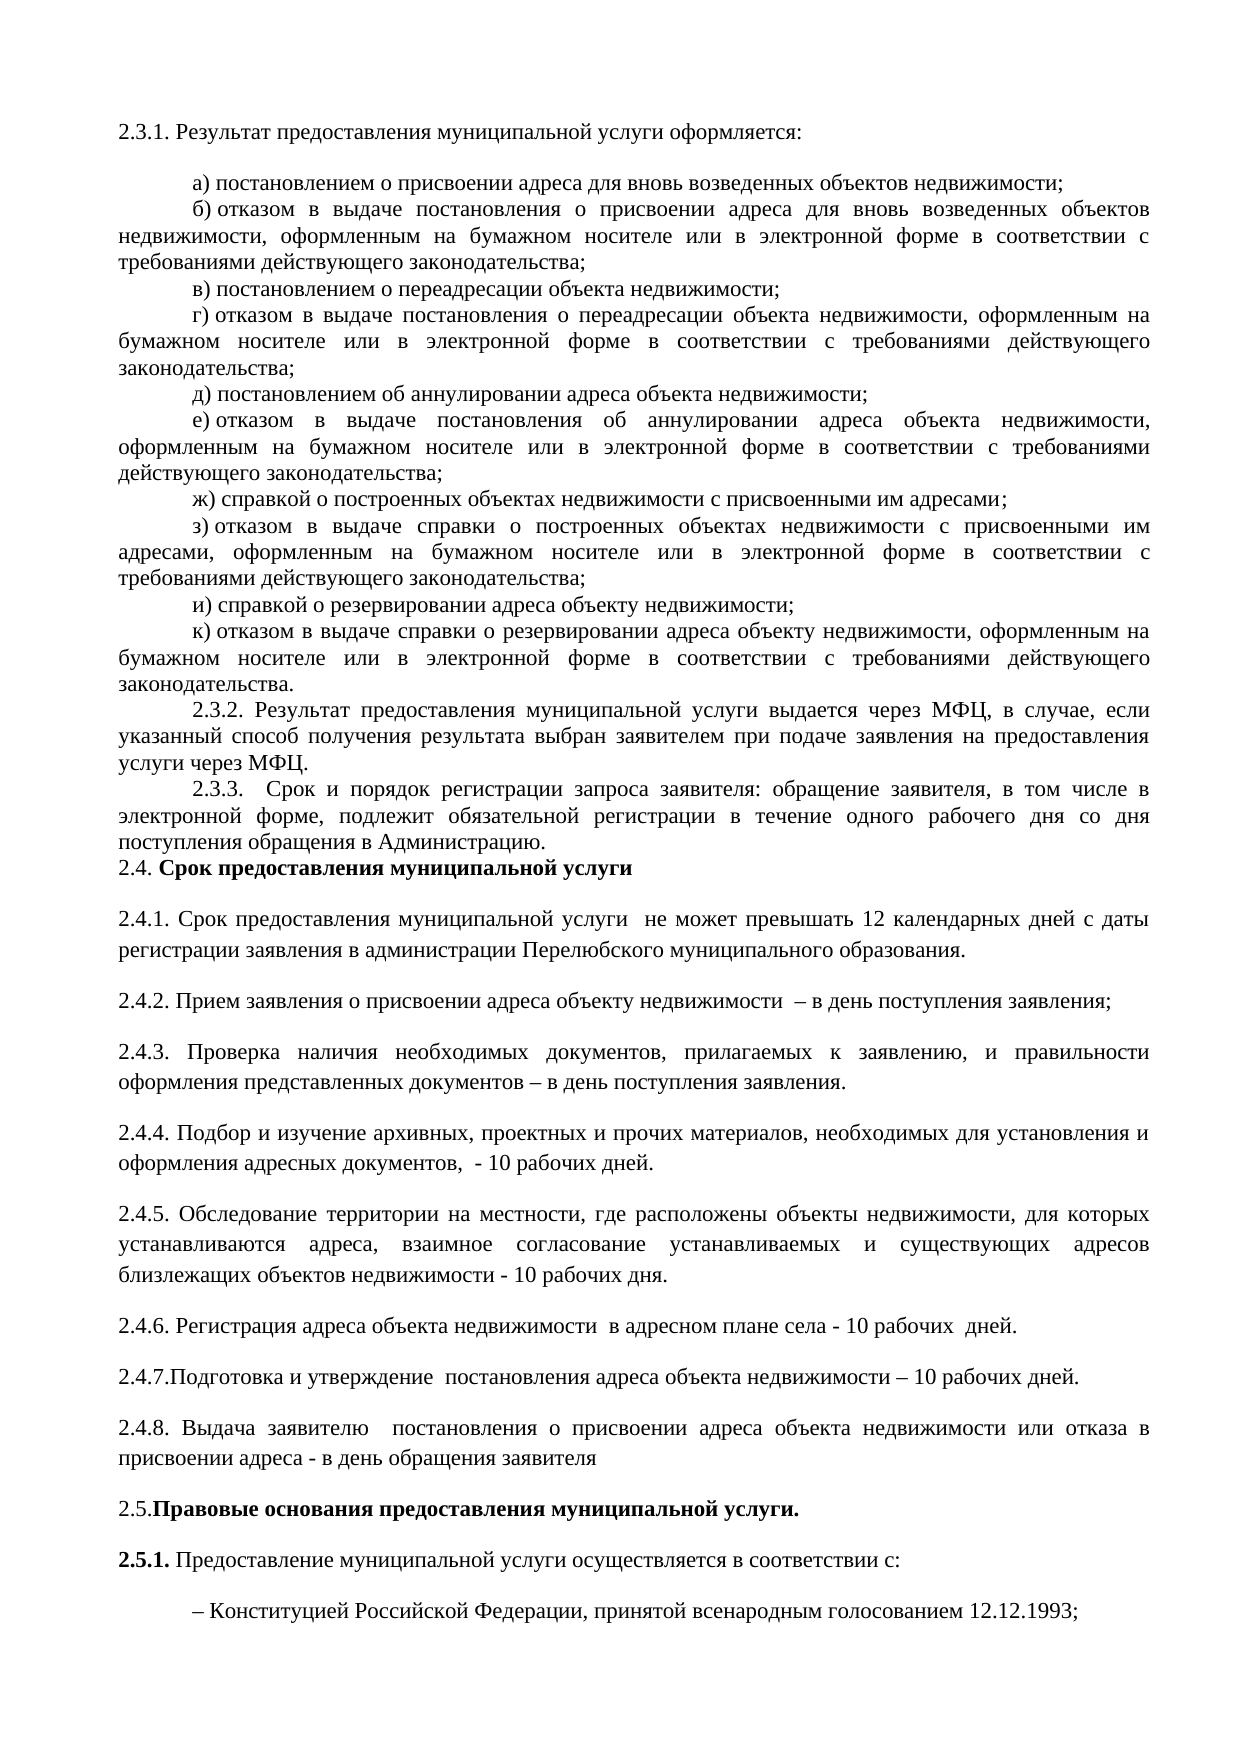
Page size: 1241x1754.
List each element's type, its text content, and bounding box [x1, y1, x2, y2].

list 2.4.8. Выдача заявителю постановления о присвоении адреса объекта недвижимости или отказа в присвоении адреса - в день обращения заявителя [118, 1414, 1152, 1470]
list 2.4.3. Проверка наличия необходимых документов, прилагаемых к заявлению, и правильности оформления представленных документов – в день поступления заявления. [118, 1038, 1152, 1094]
text е) отказом в выдаче постановления об аннулировании адреса объекта недвижимости, оформленным на бумажном носителе или в электронной форме в соответствии с требованиями действующего законодательства; [118, 406, 1152, 485]
text и) справкой о резервировании адреса объекту недвижимости; [118, 591, 1152, 617]
list 2.4.5. Обследование территории на местности, где расположены объекты недвижимости, для которых устанавливаются адреса, взаимное согласование устанавливаемых и существующих адресов близлежащих объектов недвижимости - 10 рабочих дня. [118, 1200, 1152, 1287]
list 2.5.1. Предоставление муниципальной услуги осуществляется в соответствии с: [118, 1546, 1152, 1572]
list 2.3.1. Результат предоставления муниципальной услуги оформляется: [118, 118, 1152, 144]
list 2.4.4. Подбор и изучение архивных, проектных и прочих материалов, необходимых для установления и оформления адресных документов, - 10 рабочих дней. [118, 1119, 1152, 1176]
list 2.4.7.Подготовка и утверждение постановления адреса объекта недвижимости – 10 рабочих дней. [118, 1363, 1152, 1389]
text в) постановлением о переадресации объекта недвижимости; [118, 274, 1152, 301]
list 2.5.Правовые основания предоставления муниципальной услуги. [118, 1495, 1152, 1521]
text – Конституцией Российской Федерации, принятой всенародным голосованием 12.12.1993; [118, 1597, 1152, 1623]
list 2.4.1. Срок предоставления муниципальной услуги не может превышать 12 календарных дней с даты регистрации заявления в администрации Перелюбского муниципального образования. [118, 905, 1152, 962]
text ж) справкой о построенных объектах недвижимости с присвоенными им адресами; [118, 485, 1152, 512]
text а) постановлением о присвоении адреса для вновь возведенных объектов недвижимости; [118, 169, 1152, 196]
text з) отказом в выдаче справки о построенных объектах недвижимости с присвоенными им адресами, оформленным на бумажном носителе или в электронной форме в соответствии с требованиями действующего законодательства; [118, 512, 1152, 591]
text б) отказом в выдаче постановления о присвоении адреса для вновь возведенных объектов недвижимости, оформленным на бумажном носителе или в электронной форме в соответствии с требованиями действующего законодательства; [118, 196, 1152, 274]
text 2.3.2. Результат предоставления муниципальной услуги выдается через МФЦ, в случае, если указанный способ получения результата выбран заявителем при подаче заявления на предоставления услуги через МФЦ. [118, 696, 1152, 775]
list 2.4.2. Прием заявления о присвоении адреса объекту недвижимости – в день поступления заявления; [118, 987, 1152, 1013]
text 2.3.3. Срок и порядок регистрации запроса заявителя: обращение заявителя, в том числе в электронной форме, подлежит обязательной регистрации в течение одного рабочего дня со дня поступления обращения в Администрацию. [118, 775, 1152, 854]
text г) отказом в выдаче постановления о переадресации объекта недвижимости, оформленным на бумажном носителе или в электронной форме в соответствии с требованиями действующего законодательства; [118, 301, 1152, 380]
list 2.4.6. Регистрация адреса объекта недвижимости в адресном плане села - 10 рабочих дней. [118, 1312, 1152, 1338]
list 2.4. Срок предоставления муниципальной услуги [118, 854, 1152, 881]
text к) отказом в выдаче справки о резервировании адреса объекту недвижимости, оформленным на бумажном носителе или в электронной форме в соответствии с требованиями действующего законодательства. [118, 617, 1152, 696]
text д) постановлением об аннулировании адреса объекта недвижимости; [118, 380, 1152, 406]
